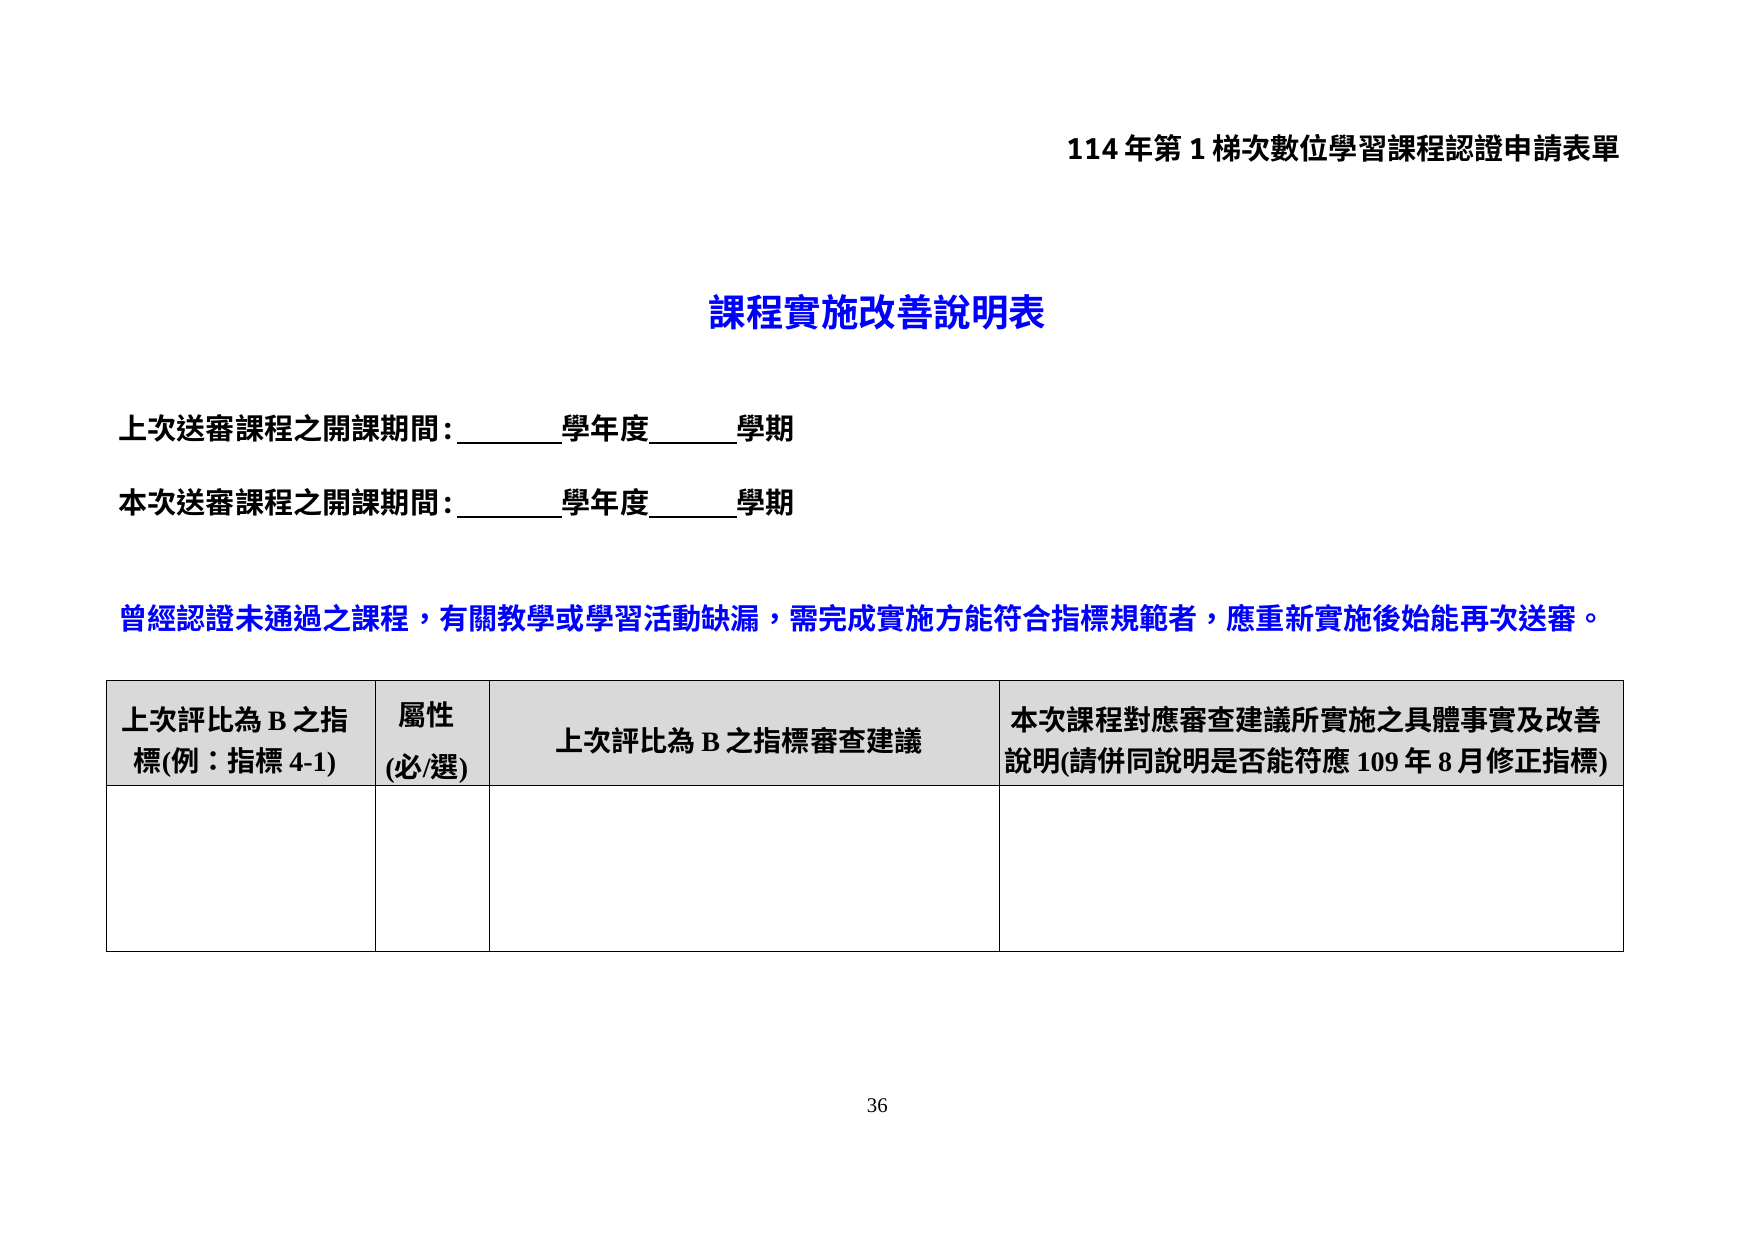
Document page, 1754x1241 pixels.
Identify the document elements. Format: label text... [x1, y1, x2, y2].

table_cell [376, 786, 489, 951]
text 上次送審課程之開課期間: 學年度 學期 [118, 386, 1636, 448]
table_header 上次評比為B之指標(例：指標4-1) [107, 681, 375, 785]
subtitle 課程實施改善說明表 [118, 269, 1636, 331]
subtitle 曾經認證未通過之課程，有關教學或學習活動缺漏，需完成實施方能符合指標規範者，應重新實施後始能再次送審。 [118, 575, 1636, 638]
table_cell [1000, 786, 1623, 951]
table_header 本次課程對應審查建議所實施之具體事實及改善說明(請併同說明是否能符應109年8月修正指標) [1000, 681, 1623, 785]
table_header 屬性 (必/選) [376, 681, 489, 785]
table_header 上次評比為B之指標審查建議 [490, 681, 999, 785]
subtitle 本次送審課程之開課期間: 學年度 學期 [118, 459, 1636, 522]
table_cell [490, 786, 999, 951]
table_cell [107, 786, 375, 951]
